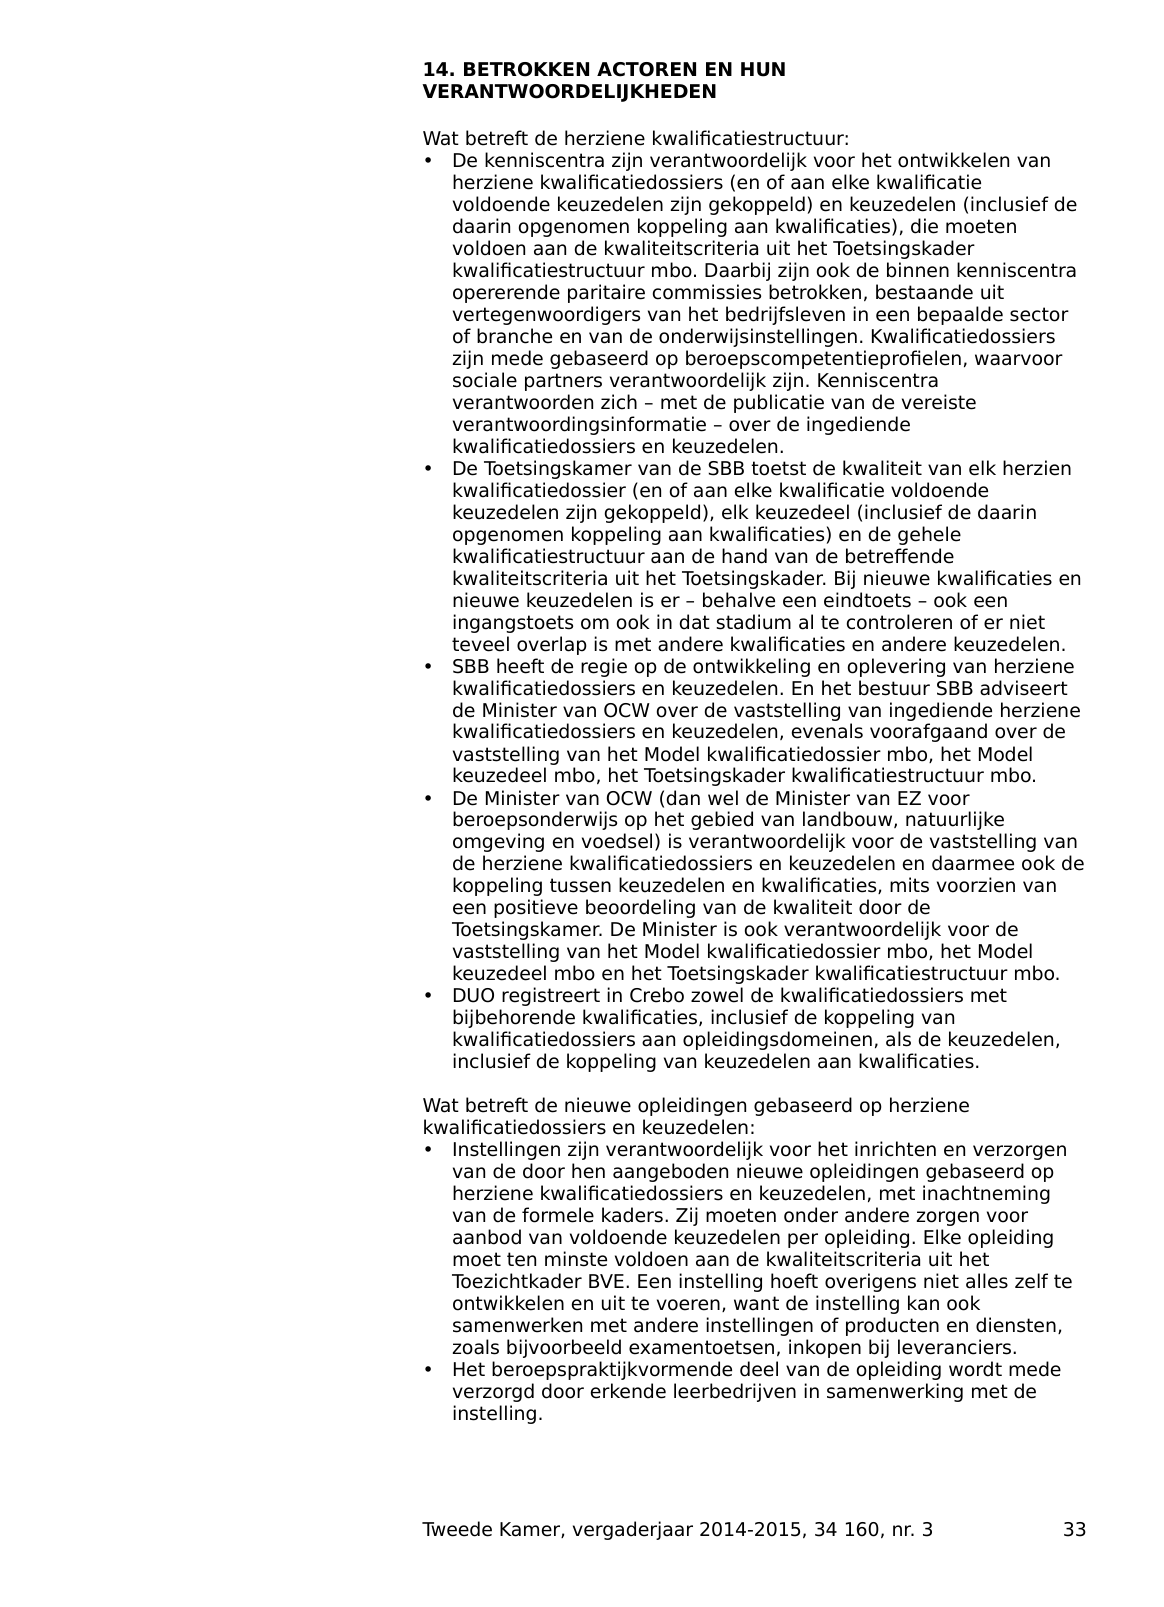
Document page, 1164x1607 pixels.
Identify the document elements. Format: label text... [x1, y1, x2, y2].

text • De Toetsingskamer van de SBB toetst de kwaliteit van elk herzien kwalificatiedossier (en of aan elke kwalificatie voldoende keuzedelen zijn gekoppeld), elk keuzedeel (inclusief de daarin opgenomen koppeling aan kwalificaties) en de gehele kwalificatiestructuur aan de hand van de betreffende kwaliteitscriteria uit het Toetsingskader. Bij nieuwe kwalificaties en nieuwe keuzedelen is er – behalve een eindtoets – ook een ingangstoets om ook in dat stadium al te controleren of er niet teveel overlap is met andere kwalificaties en andere keuzedelen. [422, 458, 1087, 656]
text • Het beroepspraktijkvormende deel van de opleiding wordt mede verzorgd door erkende leerbedrijven in samenwerking met de instelling. [422, 1359, 1087, 1425]
text • Instellingen zijn verantwoordelijk voor het inrichten en verzorgen van de door hen aangeboden nieuwe opleidingen gebaseerd op herziene kwalificatiedossiers en keuzedelen, met inachtneming van de formele kaders. Zij moeten onder andere zorgen voor aanbod van voldoende keuzedelen per opleiding. Elke opleiding moet ten minste voldoen aan de kwaliteitscriteria uit het Toezichtkader BVE. Een instelling hoeft overigens niet alles zelf te ontwikkelen en uit te voeren, want de instelling kan ook samenwerken met andere instellingen of producten en diensten, zoals bijvoorbeeld examentoetsen, inkopen bij leveranciers. [422, 1139, 1087, 1359]
text Wat betreft de herziene kwalificatiestructuur: [422, 128, 1087, 150]
text • SBB heeft de regie op de ontwikkeling en oplevering van herziene kwalificatiedossiers en keuzedelen. En het bestuur SBB adviseert de Minister van OCW over de vaststelling van ingediende herziene kwalificatiedossiers en keuzedelen, evenals voorafgaand over de vaststelling van het Model kwalificatiedossier mbo, het Model keuzedeel mbo, het Toetsingskader kwalificatiestructuur mbo. [422, 656, 1087, 787]
text • De Minister van OCW (dan wel de Minister van EZ voor beroepsonderwijs op het gebied van landbouw, natuurlijke omgeving en voedsel) is verantwoordelijk voor de vaststelling van de herziene kwalificatiedossiers en keuzedelen en daarmee ook de koppeling tussen keuzedelen en kwalificaties, mits voorzien van een positieve beoordeling van de kwaliteit door de Toetsingskamer. De Minister is ook verantwoordelijk voor de vaststelling van het Model kwalificatiedossier mbo, het Model keuzedeel mbo en het Toetsingskader kwalificatiestructuur mbo. [422, 787, 1087, 985]
subtitle 14. BETROKKEN ACTOREN EN HUN VERANTWOORDELIJKHEDEN [422, 59, 1087, 103]
text • De kenniscentra zijn verantwoordelijk voor het ontwikkelen van herziene kwalificatiedossiers (en of aan elke kwalificatie voldoende keuzedelen zijn gekoppeld) en keuzedelen (inclusief de daarin opgenomen koppeling aan kwalificaties), die moeten voldoen aan de kwaliteitscriteria uit het Toetsingskader kwalificatiestructuur mbo. Daarbij zijn ook de binnen kenniscentra opererende paritaire commissies betrokken, bestaande uit vertegenwoordigers van het bedrijfsleven in een bepaalde sector of branche en van de onderwijsinstellingen. Kwalificatiedossiers zijn mede gebaseerd op beroepscompetentieprofielen, waarvoor sociale partners verantwoordelijk zijn. Kenniscentra verantwoorden zich – met de publicatie van de vereiste verantwoordingsinformatie – over de ingediende kwalificatiedossiers en keuzedelen. [422, 150, 1087, 458]
text Wat betreft de nieuwe opleidingen gebaseerd op herziene kwalificatiedossiers en keuzedelen: [422, 1095, 1087, 1139]
text • DUO registreert in Crebo zowel de kwalificatiedossiers met bijbehorende kwalificaties, inclusief de koppeling van kwalificatiedossiers aan opleidingsdomeinen, als de keuzedelen, inclusief de koppeling van keuzedelen aan kwalificaties. [422, 985, 1087, 1073]
